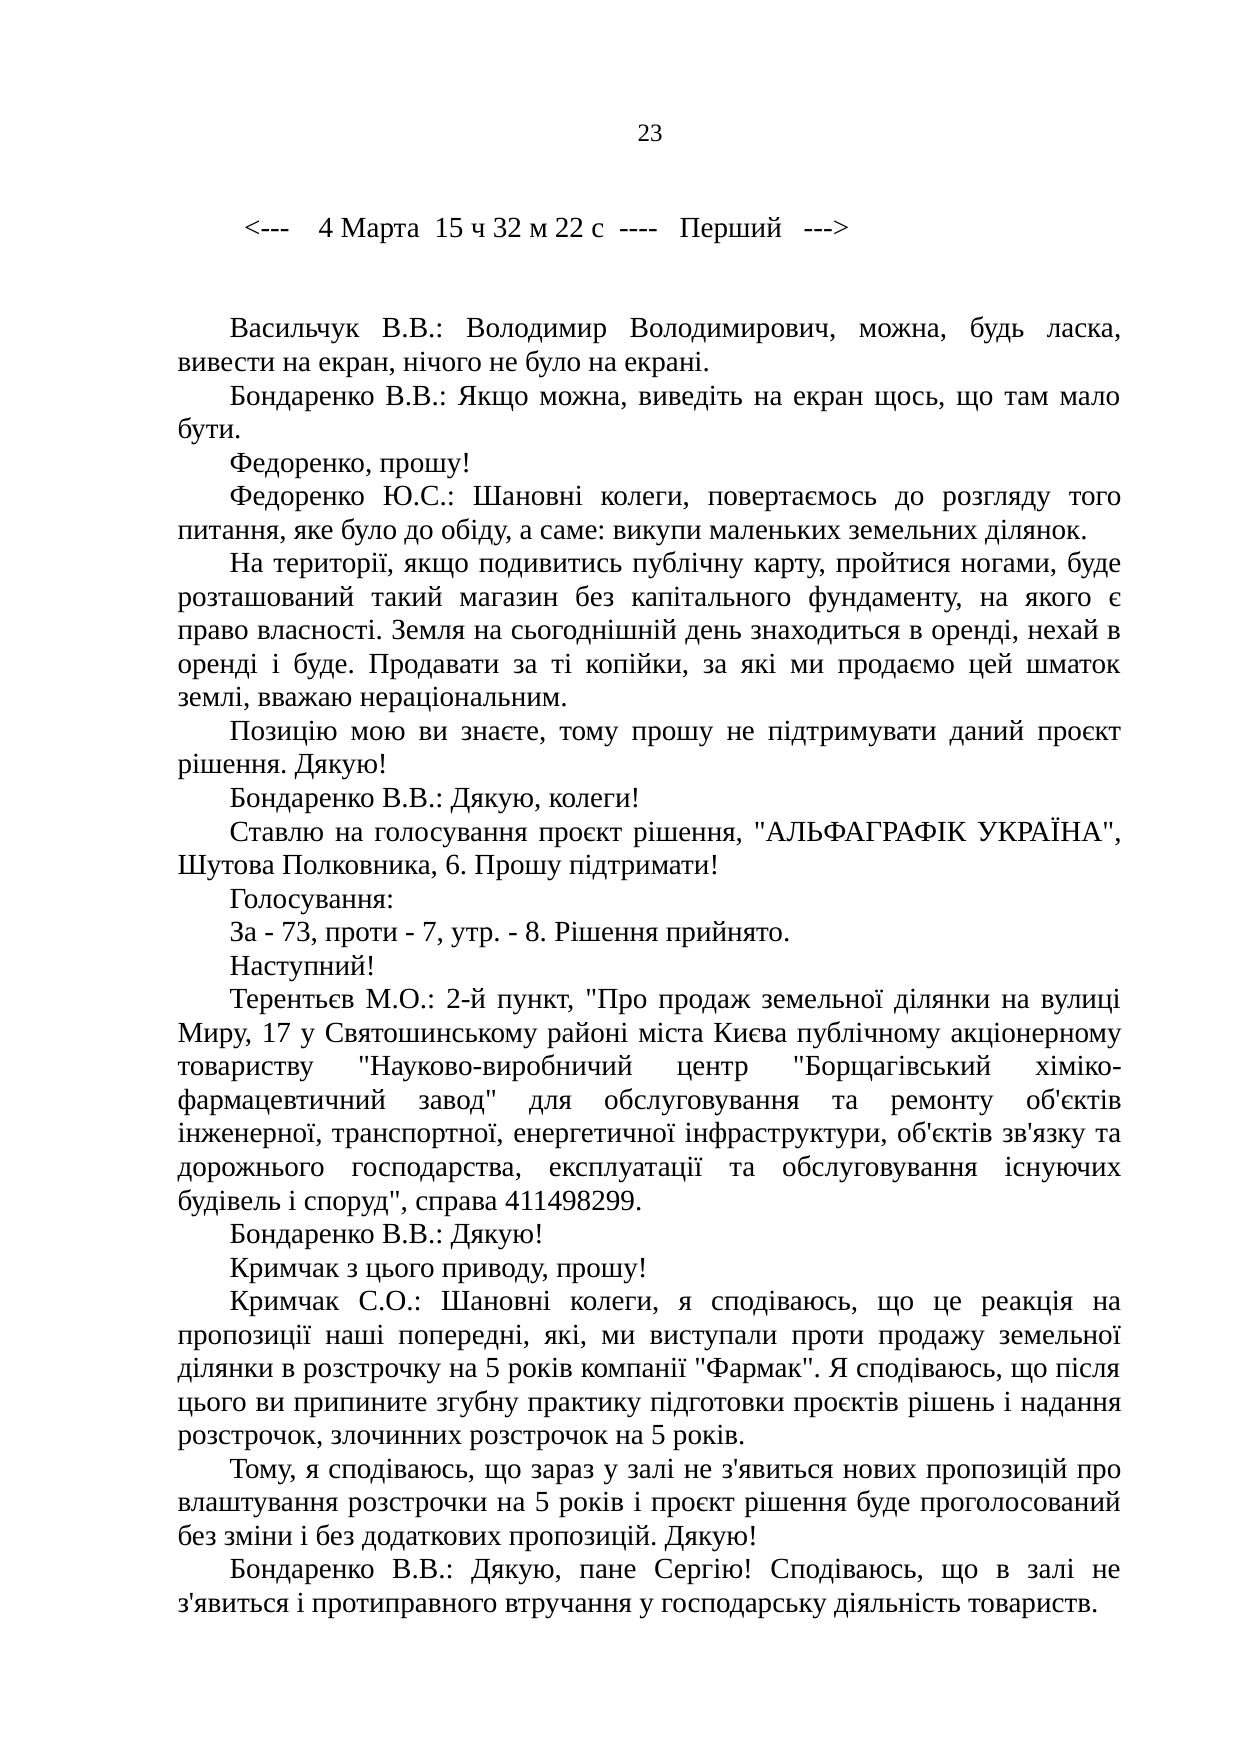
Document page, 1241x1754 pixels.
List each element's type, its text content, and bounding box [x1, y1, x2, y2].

text Федоренко, прошу! [177, 445, 1122, 478]
text Голосування: [177, 881, 1122, 914]
text Федоренко Ю.С.: Шановні колеги, повертаємось до розгляду того питання, яке було до обіду, а саме: викупи маленьких земельних ділянок. [177, 478, 1122, 545]
text Терентьєв М.О.: 2-й пункт, "Про продаж земельної ділянки на вулиці Миру, 17 у Святошинському районі міста Києва публічному акціонерному товариству "Науково-виробничий центр "Борщагівський хіміко-фармацевтичний завод" для обслуговування та ремонту об'єктів інженерної, транспортної, енергетичної інфраструктури, об'єктів зв'язку та дорожнього господарства, експлуатації та обслуговування існуючих будівель і споруд", справа 411498299. [177, 981, 1122, 1216]
text На території, якщо подивитись публічну карту, пройтися ногами, буде розташований такий магазин без капітального фундаменту, на якого є право власності. Земля на сьогоднішній день знаходиться в оренді, нехай в оренді і буде. Продавати за ті копійки, за які ми продаємо цей шматок землі, вважаю нераціональним. [177, 545, 1122, 713]
text Бондаренко В.В.: Якщо можна, виведіть на екран щось, що там мало бути. [177, 378, 1122, 445]
text Бондаренко В.В.: Дякую, колеги! [177, 780, 1122, 814]
text Кримчак С.О.: Шановні колеги, я сподіваюсь, що це реакція на пропозиції наші попередні, які, ми виступали проти продажу земельної ділянки в розстрочку на 5 років компанії "Фармак". Я сподіваюсь, що після цього ви припините згубну практику підготовки проєктів рішень і надання розстрочок, злочинних розстрочок на 5 років. [177, 1283, 1122, 1451]
text Наступний! [177, 948, 1122, 981]
text За - 73, проти - 7, утр. - 8. Рішення прийнято. [177, 914, 1122, 948]
text Позицію мою ви знаєте, тому прошу не підтримувати даний проєкт рішення. Дякую! [177, 713, 1122, 780]
text Бондаренко В.В.: Дякую! [177, 1216, 1122, 1250]
text Кримчак з цього приводу, прошу! [177, 1250, 1122, 1283]
text <--- 4 Марта 15 ч 32 м 22 с ---- Перший ---> [177, 210, 1122, 243]
text Тому, я сподіваюсь, що зараз у залі не з'явиться нових пропозицій про влаштування розстрочки на 5 років і проєкт рішення буде проголосований без зміни і без додаткових пропозицій. Дякую! [177, 1451, 1122, 1552]
text Васильчук В.В.: Володимир Володимирович, можна, будь ласка, вивести на екран, нічого не було на екрані. [177, 311, 1122, 378]
text Бондаренко В.В.: Дякую, пане Сергію! Сподіваюсь, що в залі не з'явиться і протиправного втручання у господарську діяльність товариств. [177, 1552, 1122, 1619]
text Ставлю на голосування проєкт рішення, "АЛЬФАГРАФІК УКРАЇНА", Шутова Полковника, 6. Прошу підтримати! [177, 814, 1122, 881]
